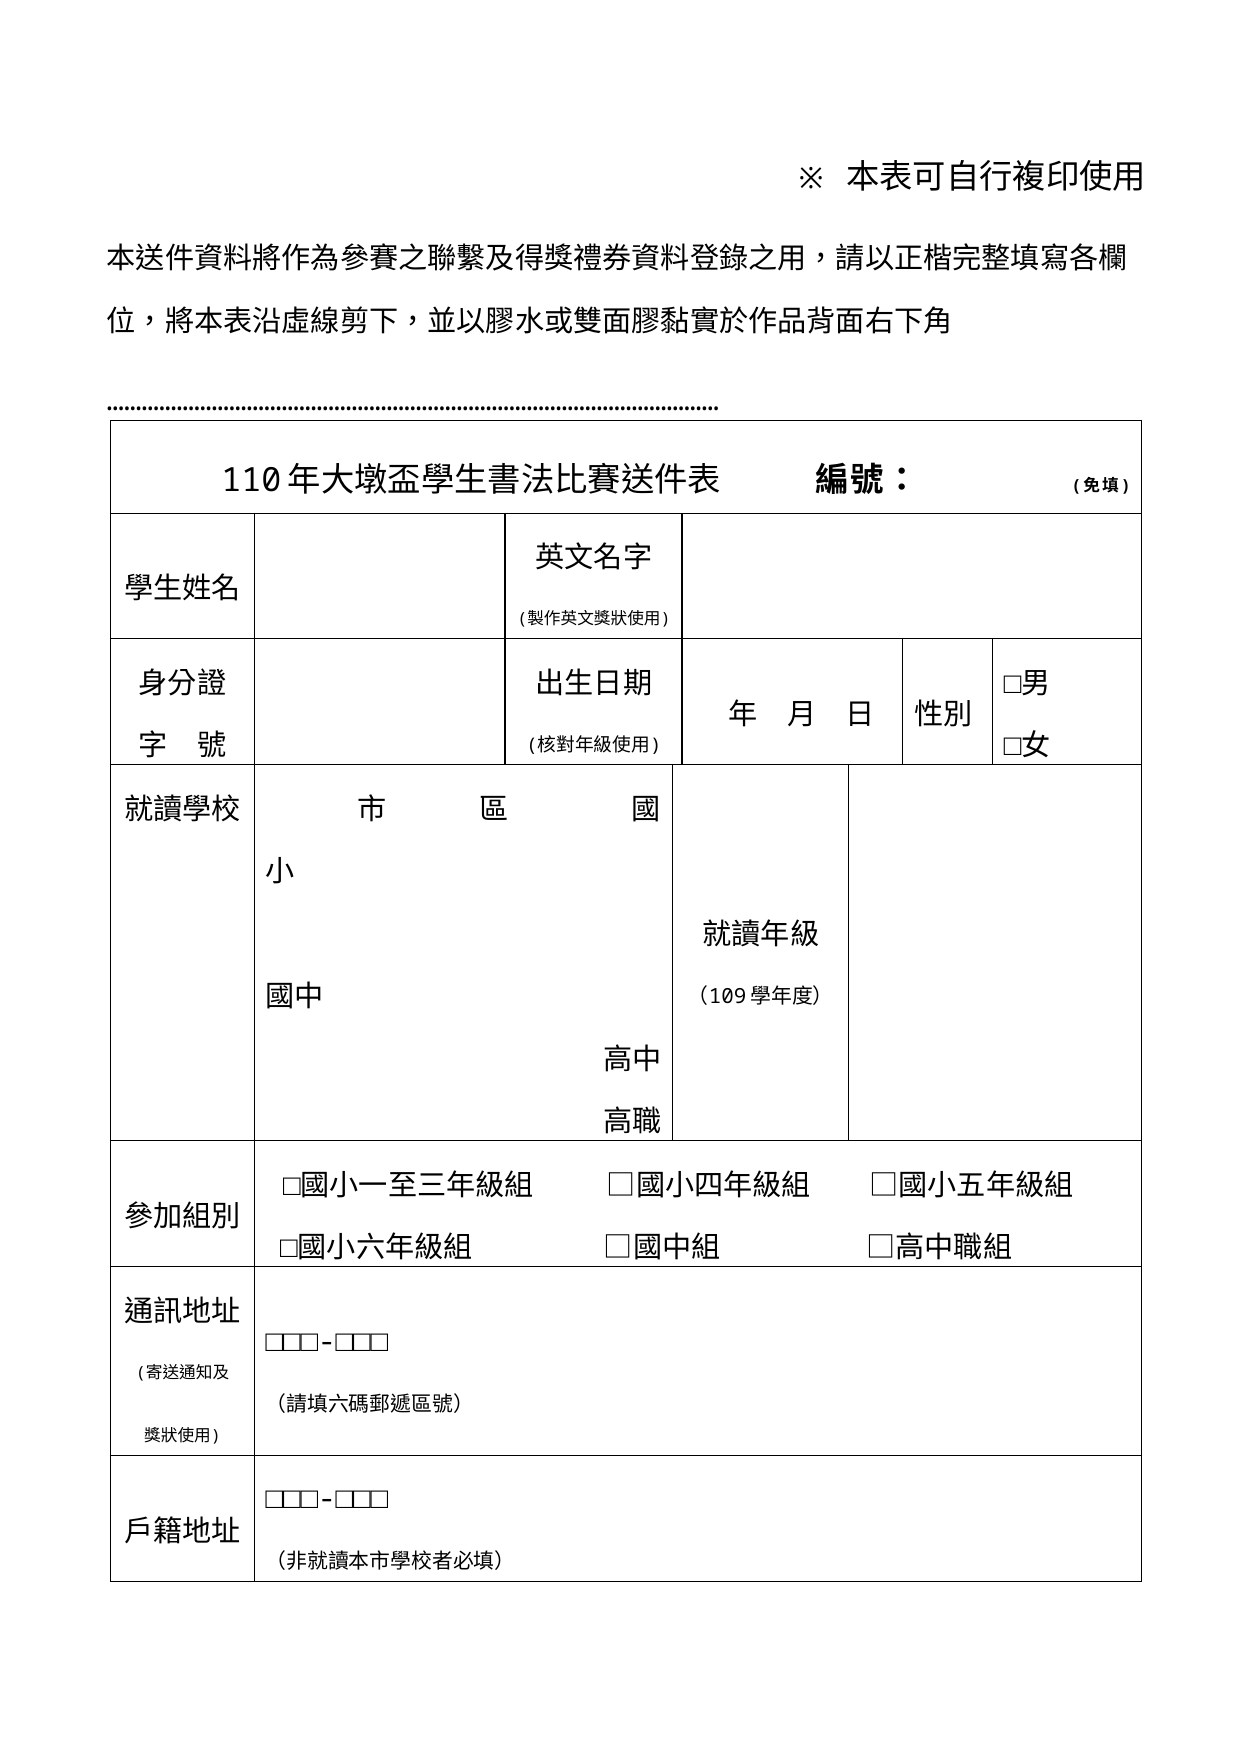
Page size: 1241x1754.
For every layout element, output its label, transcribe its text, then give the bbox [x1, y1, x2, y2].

table_cell 就讀學校 [111, 765, 254, 1140]
table_header 110年大墩盃學生書法比賽送件表 編號： (免填) [111, 421, 1141, 512]
table_cell 出生日期 (核對年級使用) [506, 639, 681, 764]
table_cell 市 區 國小 國中 高中 高職 [255, 765, 672, 1140]
table_cell 參加組別 [111, 1141, 254, 1266]
table_cell □□□-□□□ （非就讀本市學校者必填） [255, 1456, 1141, 1581]
table_cell □國小一至三年級組 □國小四年級組 □國小五年級組 □國小六年級組 □國中組 □高中職組 [255, 1141, 1141, 1266]
table_cell □□□-□□□ （請填六碼郵遞區號） [255, 1267, 1141, 1454]
table_cell [683, 514, 1141, 638]
text 本送件資料將作為參賽之聯繫及得獎禮券資料登錄之用，請以正楷完整填寫各欄位，將本表沿虛線剪下，並以膠水或雙面膠黏實於作品背面右下角 [106, 214, 1146, 339]
table_cell 年 月 日 [683, 639, 902, 764]
table_cell 性別 [903, 639, 992, 764]
table_cell □男 □女 [993, 639, 1141, 764]
text …………………………………………………………………………………………… [106, 358, 1146, 420]
table_cell [255, 514, 504, 638]
table_cell [255, 639, 504, 764]
table_cell [849, 765, 1141, 1140]
table_cell 學生姓名 [111, 514, 254, 638]
table_cell 就讀年級 （109學年度） [673, 765, 848, 1140]
text ※ 本表可自行複印使用 [106, 133, 1146, 195]
table_cell 身分證 字 號 [111, 639, 254, 764]
table_cell 戶籍地址 [111, 1456, 254, 1581]
table_cell 英文名字 (製作英文獎狀使用) [506, 514, 681, 638]
table_cell 通訊地址 (寄送通知及 獎狀使用) [111, 1267, 254, 1454]
